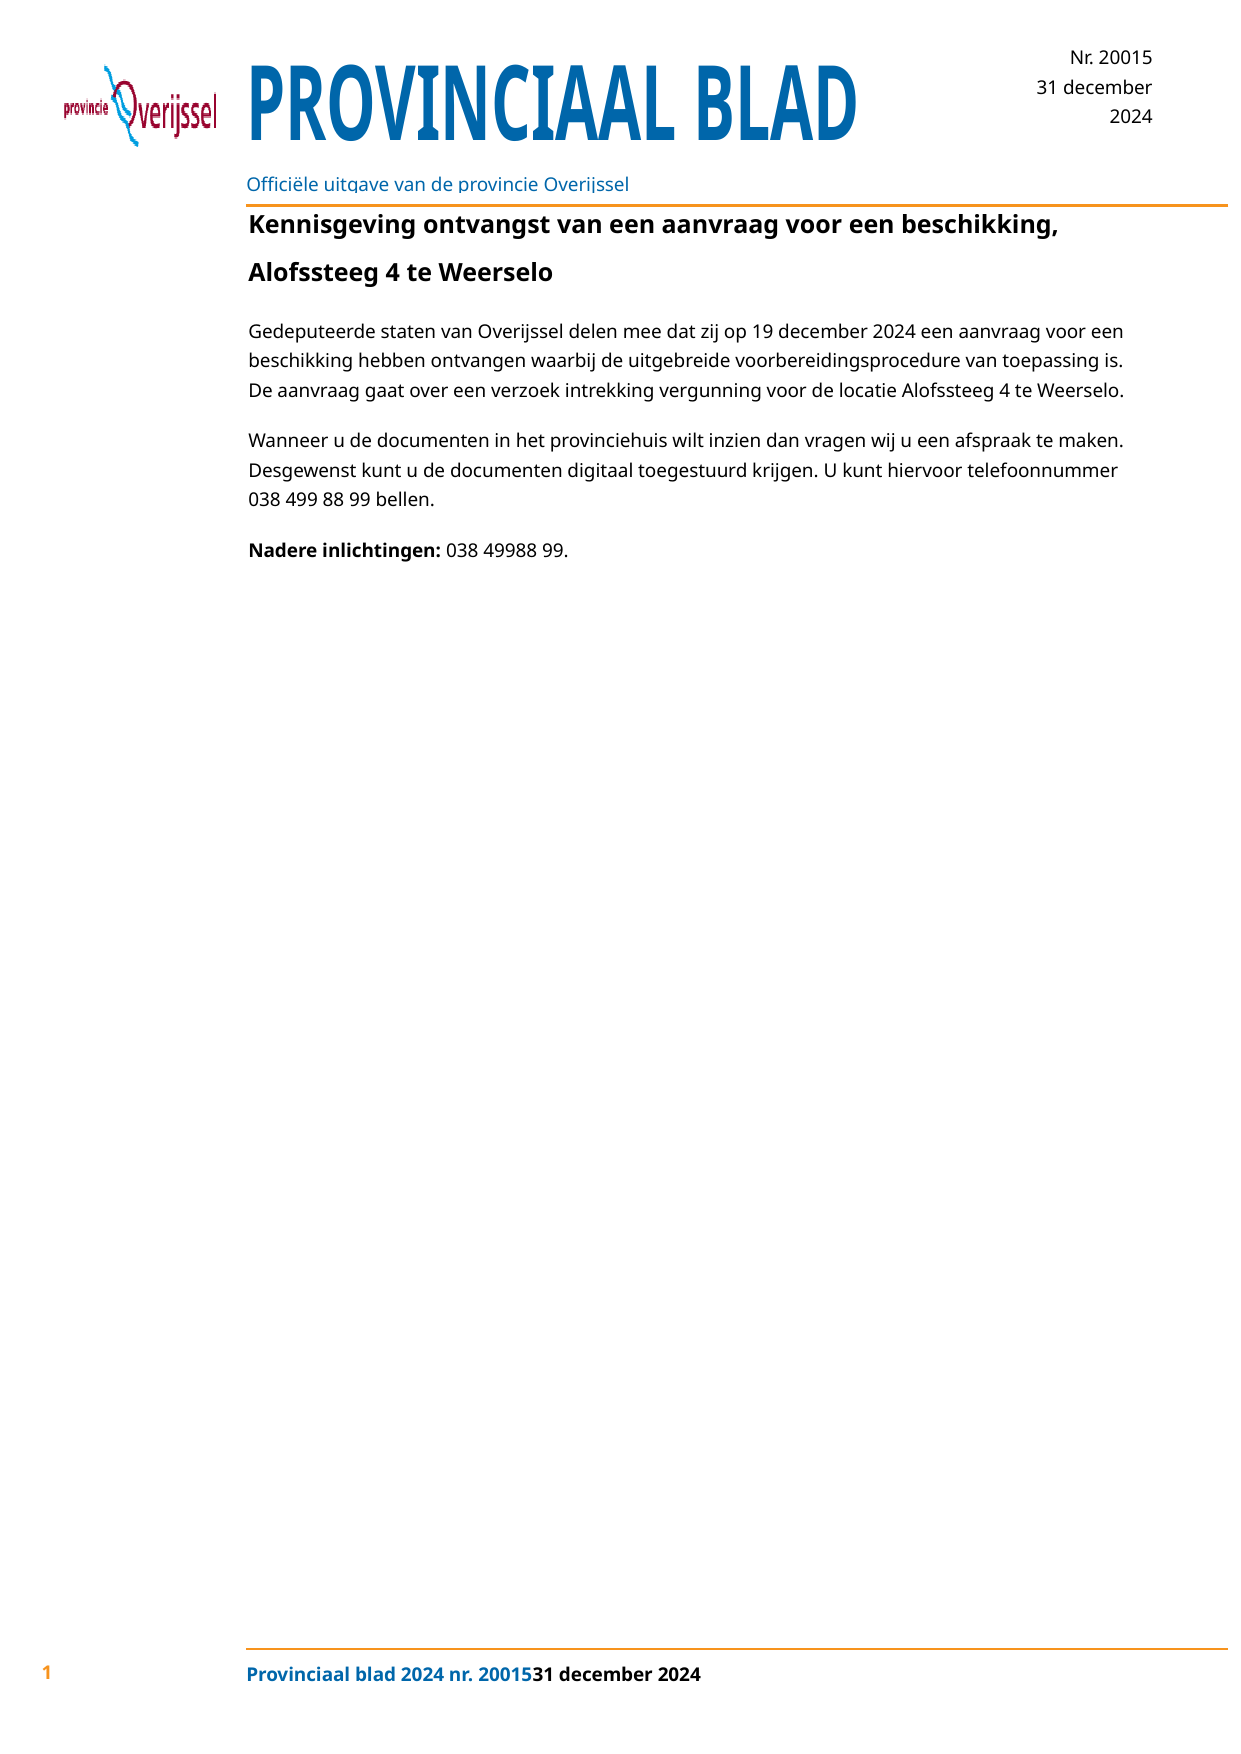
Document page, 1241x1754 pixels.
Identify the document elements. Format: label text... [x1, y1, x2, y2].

text Kennisgeving ontvangst van een aanvraag voor een beschikking, Alofssteeg 4 te Weerselo [248, 207, 1152, 288]
picture [41, 47, 231, 172]
text Gedeputeerde staten van Overijssel delen mee dat zij op 19 december 2024 een aanvraag voor een beschikking hebben ontvangen waarbij de uitgebreide voorbereidingsprocedure van toepassing is. De aanvraag gaat over een verzoek intrekking vergunning voor de locatie Alofssteeg 4 te Weerselo. [248, 318, 1152, 403]
text Nadere inlichtingen: 038 49988 99. [248, 537, 1152, 563]
text Wanneer u de documenten in het provinciehuis wilt inzien dan vragen wij u een afspraak te maken. Desgewenst kunt u de documenten digitaal toegestuurd krijgen. U kunt hiervoor telefoonnummer 038 499 88 99 bellen. [248, 427, 1152, 512]
